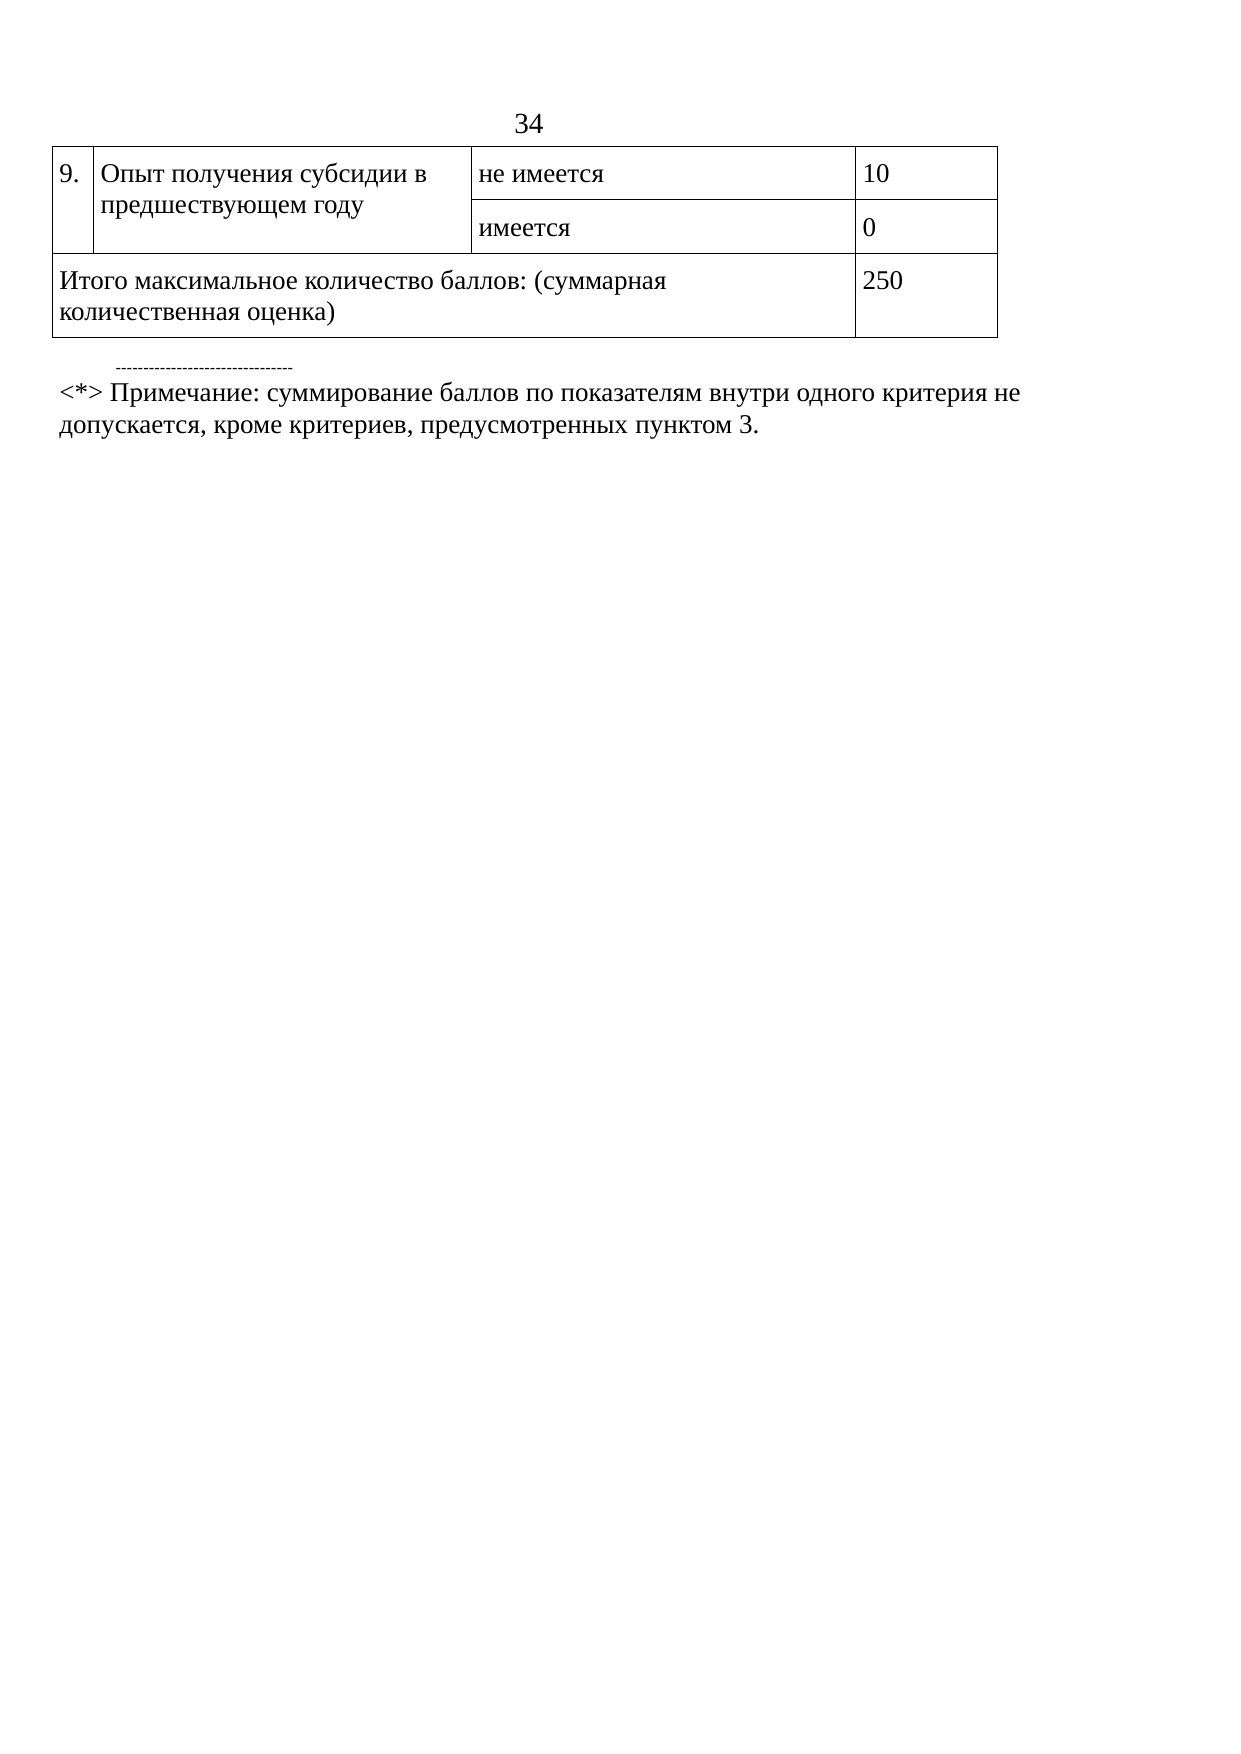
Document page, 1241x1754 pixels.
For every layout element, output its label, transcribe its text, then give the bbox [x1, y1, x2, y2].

table_cell 10 [856, 147, 997, 199]
table_cell не имеется [472, 147, 855, 199]
text -------------------------------- [59, 357, 1075, 377]
table_cell 9. [53, 147, 93, 253]
table_cell имеется [472, 200, 855, 253]
table_cell 0 [856, 200, 997, 253]
table_cell 250 [856, 254, 997, 337]
table_cell Опыт получения субсидии в предшествующем году [94, 147, 471, 253]
text <*> Примечание: суммирование баллов по показателям внутри одного критерия не допускается, кроме критериев, предусмотренных пунктом 3. [59, 377, 1075, 439]
table_cell Итого максимальное количество баллов: (суммарная количественная оценка) [53, 254, 855, 337]
